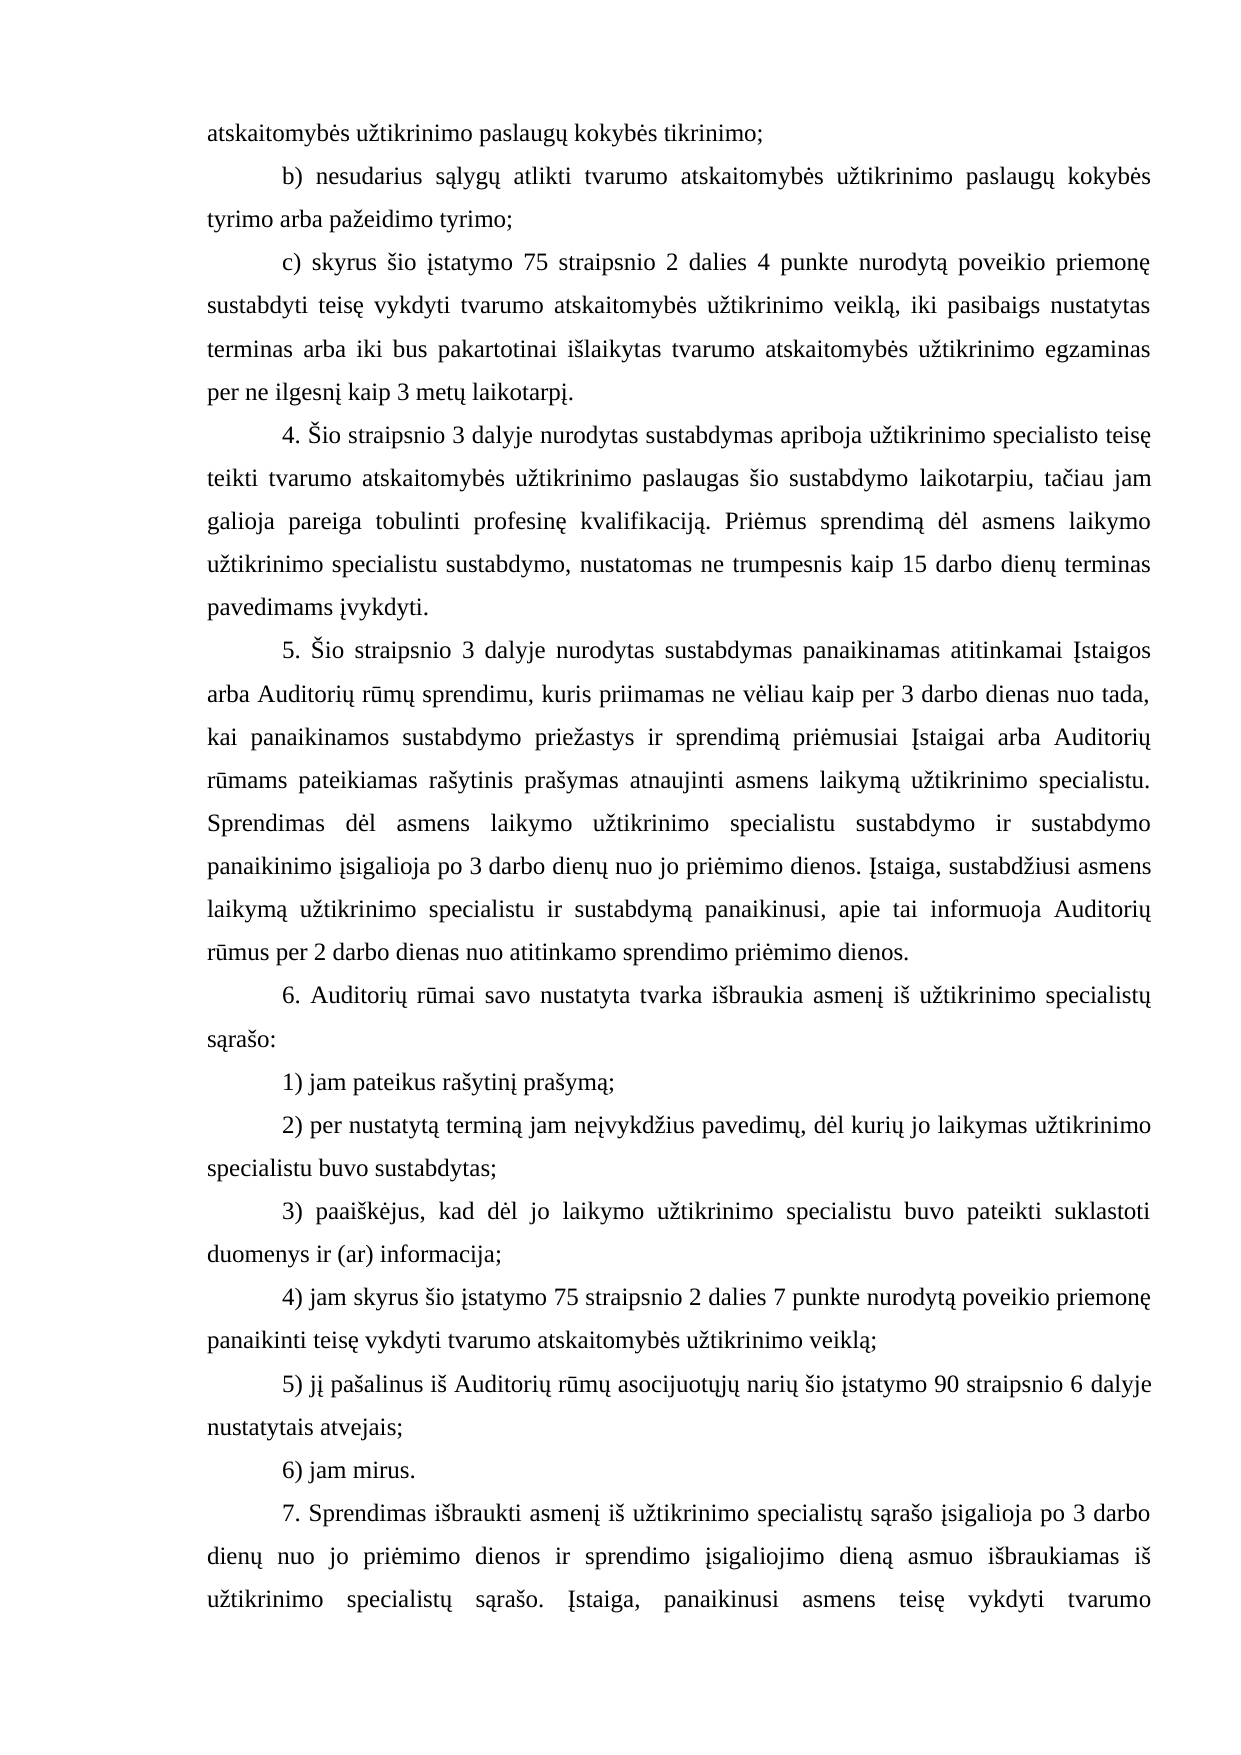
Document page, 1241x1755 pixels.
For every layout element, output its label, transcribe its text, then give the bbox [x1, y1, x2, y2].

text 4) jam skyrus šio įstatymo 75 straipsnio 2 dalies 7 punkte nurodytą poveikio priemonę panaikinti teisę vykdyti tvarumo atskaitomybės užtikrinimo veiklą; [207, 1282, 1152, 1354]
text 7. Sprendimas išbraukti asmenį iš užtikrinimo specialistų sąrašo įsigalioja po 3 darbo dienų nuo jo priėmimo dienos ir sprendimo įsigaliojimo dieną asmuo išbraukiamas iš užtikrinimo specialistų sąrašo. Įstaiga, panaikinusi asmens teisę vykdyti tvarumo [207, 1498, 1152, 1613]
text 2) per nustatytą terminą jam neįvykdžius pavedimų, dėl kurių jo laikymas užtikrinimo specialistu buvo sustabdytas; [207, 1110, 1152, 1182]
text b) nesudarius sąlygų atlikti tvarumo atskaitomybės užtikrinimo paslaugų kokybės tyrimo arba pažeidimo tyrimo; [207, 161, 1152, 233]
text 3) paaiškėjus, kad dėl jo laikymo užtikrinimo specialistu buvo pateikti suklastoti duomenys ir (ar) informacija; [207, 1196, 1152, 1268]
text c) skyrus šio įstatymo 75 straipsnio 2 dalies 4 punkte nurodytą poveikio priemonę sustabdyti teisę vykdyti tvarumo atskaitomybės užtikrinimo veiklą, iki pasibaigs nustatytas terminas arba iki bus pakartotinai išlaikytas tvarumo atskaitomybės užtikrinimo egzaminas per ne ilgesnį kaip 3 metų laikotarpį. [207, 247, 1152, 406]
text atskaitomybės užtikrinimo paslaugų kokybės tikrinimo; [207, 118, 1152, 147]
text 5) jį pašalinus iš Auditorių rūmų asocijuotųjų narių šio įstatymo 90 straipsnio 6 dalyje nustatytais atvejais; [207, 1369, 1152, 1441]
text 1) jam pateikus rašytinį prašymą; [207, 1067, 1152, 1096]
text 6. Auditorių rūmai savo nustatyta tvarka išbraukia asmenį iš užtikrinimo specialistų sąrašo: [207, 981, 1152, 1052]
text 5. Šio straipsnio 3 dalyje nurodytas sustabdymas panaikinamas atitinkamai Įstaigos arba Auditorių rūmų sprendimu, kuris priimamas ne vėliau kaip per 3 darbo dienas nuo tada, kai panaikinamos sustabdymo priežastys ir sprendimą priėmusiai Įstaigai arba Auditorių rūmams pateikiamas rašytinis prašymas atnaujinti asmens laikymą užtikrinimo specialistu. Sprendimas dėl asmens laikymo užtikrinimo specialistu sustabdymo ir sustabdymo panaikinimo įsigalioja po 3 darbo dienų nuo jo priėmimo dienos. Įstaiga, sustabdžiusi asmens laikymą užtikrinimo specialistu ir sustabdymą panaikinusi, apie tai informuoja Auditorių rūmus per 2 darbo dienas nuo atitinkamo sprendimo priėmimo dienos. [207, 636, 1152, 966]
text 4. Šio straipsnio 3 dalyje nurodytas sustabdymas apriboja užtikrinimo specialisto teisę teikti tvarumo atskaitomybės užtikrinimo paslaugas šio sustabdymo laikotarpiu, tačiau jam galioja pareiga tobulinti profesinę kvalifikaciją. Priėmus sprendimą dėl asmens laikymo užtikrinimo specialistu sustabdymo, nustatomas ne trumpesnis kaip 15 darbo dienų terminas pavedimams įvykdyti. [207, 420, 1152, 621]
text 6) jam mirus. [207, 1455, 1152, 1484]
